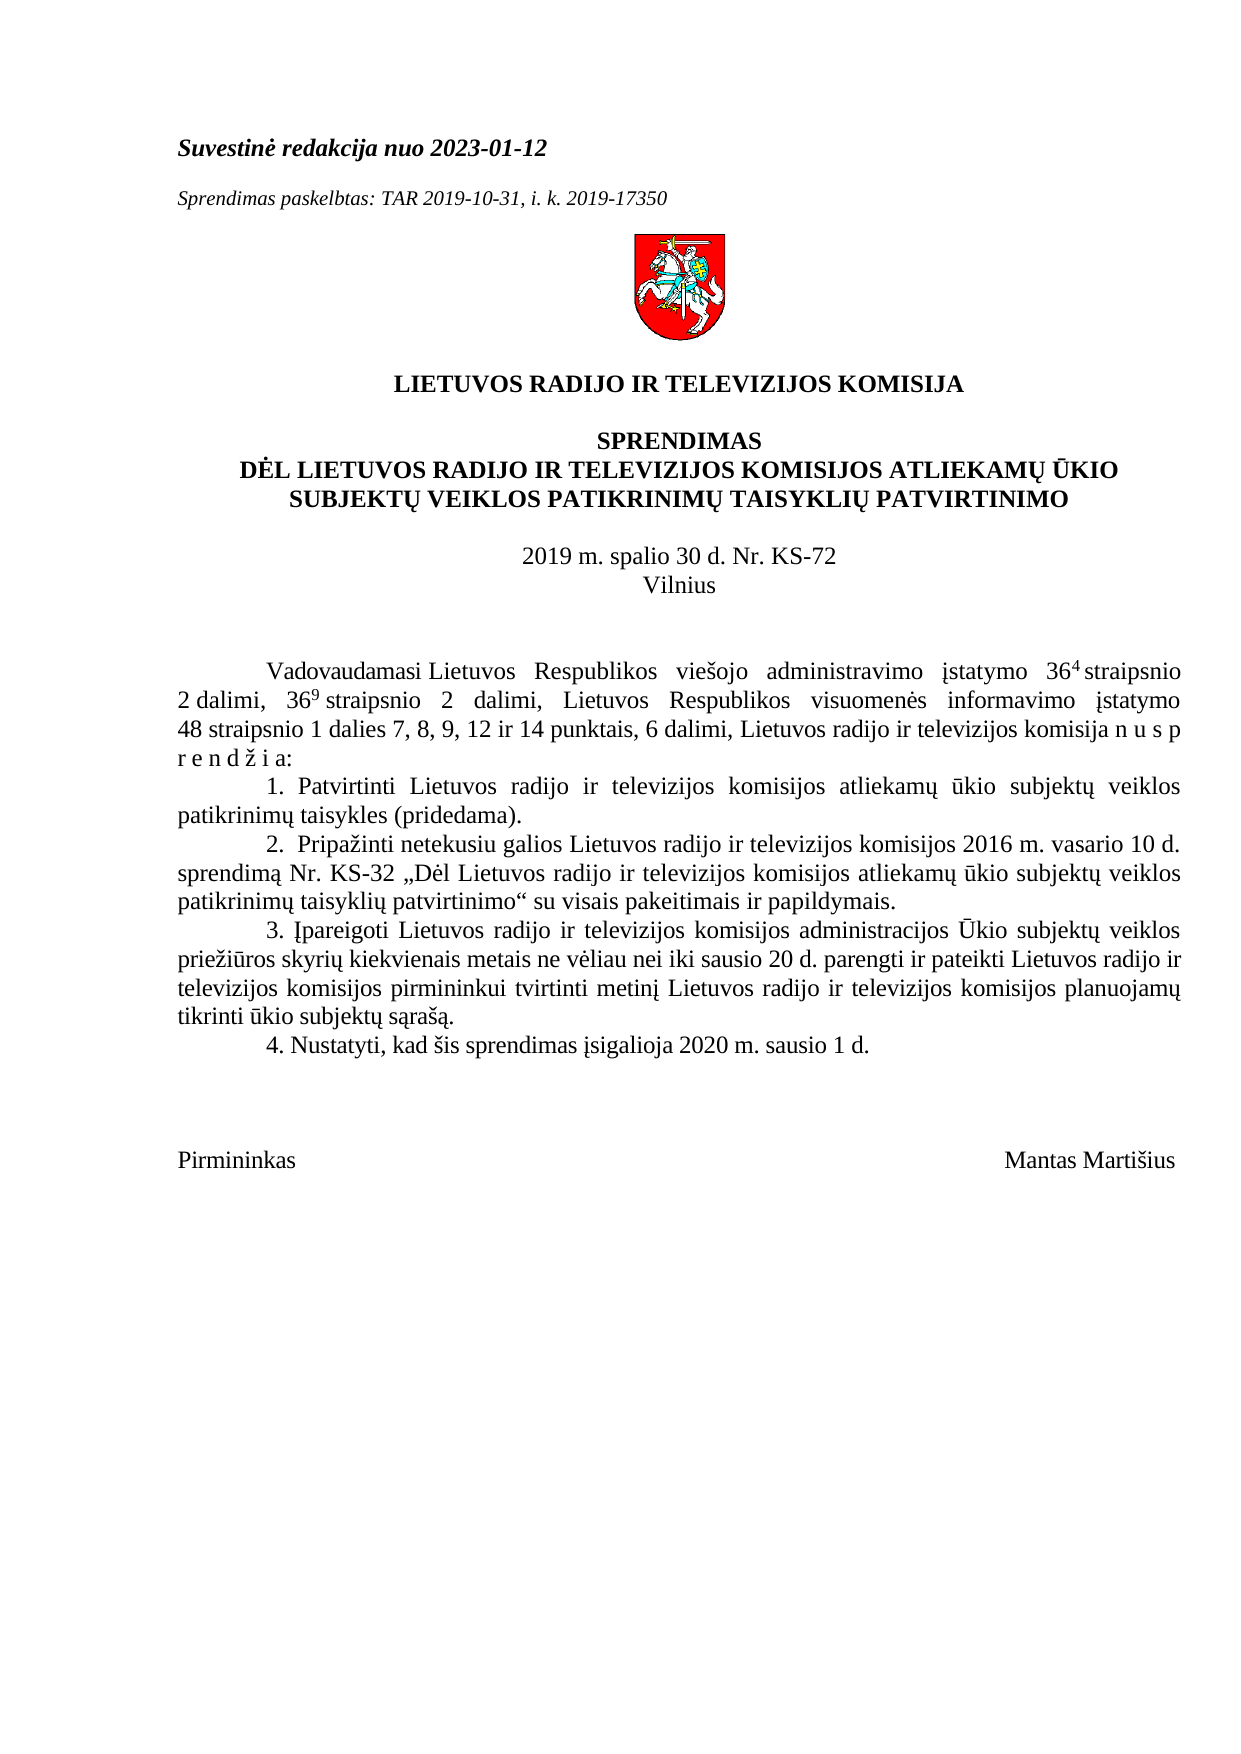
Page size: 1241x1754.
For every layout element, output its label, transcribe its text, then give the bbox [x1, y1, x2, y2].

text Vilnius [177, 570, 1181, 599]
text Sprendimas paskelbtas: TAR 2019-10-31, i. k. 2019-17350 [177, 186, 1181, 210]
text 1. Patvirtinti Lietuvos radijo ir televizijos komisijos atliekamų ūkio subjektų veiklos patikrinimų taisykles (pridedama). [177, 771, 1181, 829]
text LIETUVOS RADIJO IR TELEVIZIJOS KOMISIJA [177, 369, 1181, 398]
text 2. Pripažinti netekusiu galios Lietuvos radijo ir televizijos komisijos 2016 m. vasario 10 d. sprendimą Nr. KS-32 „Dėl Lietuvos radijo ir televizijos komisijos atliekamų ūkio subjektų veiklos patikrinimų taisyklių patvirtinimo“ su visais pakeitimais ir papildymais. [177, 829, 1181, 915]
text SPRENDIMAS [177, 426, 1181, 455]
text Suvestinė redakcija nuo 2023-01-12 [177, 133, 1181, 162]
text Vadovaudamasi Lietuvos Respublikos viešojo administravimo įstatymo 364 straipsnio 2 dalimi, 369 straipsnio 2 dalimi, Lietuvos Respublikos visuomenės informavimo įstatymo 48 straipsnio 1 dalies 7, 8, 9, 12 ir 14 punktais, 6 dalimi, Lietuvos radijo ir televizijos komisija n u s p r e n d ž i a: [177, 656, 1181, 771]
text 2019 m. spalio 30 d. Nr. KS-72 [177, 541, 1181, 570]
text 3. Įpareigoti Lietuvos radijo ir televizijos komisijos administracijos Ūkio subjektų veiklos priežiūros skyrių kiekvienais metais ne vėliau nei iki sausio 20 d. parengti ir pateikti Lietuvos radijo ir televizijos komisijos pirmininkui tvirtinti metinį Lietuvos radijo ir televizijos komisijos planuojamų tikrinti ūkio subjektų sąrašą. [177, 915, 1181, 1030]
text 4. Nustatyti, kad šis sprendimas įsigalioja 2020 m. sausio 1 d. [177, 1030, 1181, 1059]
text Pirmininkas Mantas Martišius [177, 1145, 1181, 1174]
text DĖL LIETUVOS RADIJO IR TELEVIZIJOS KOMISIJOS ATLIEKAMŲ ŪKIO SUBJEKTŲ VEIKLOS PATIKRINIMŲ TAISYKLIŲ PATVIRTINIMO [177, 455, 1181, 513]
